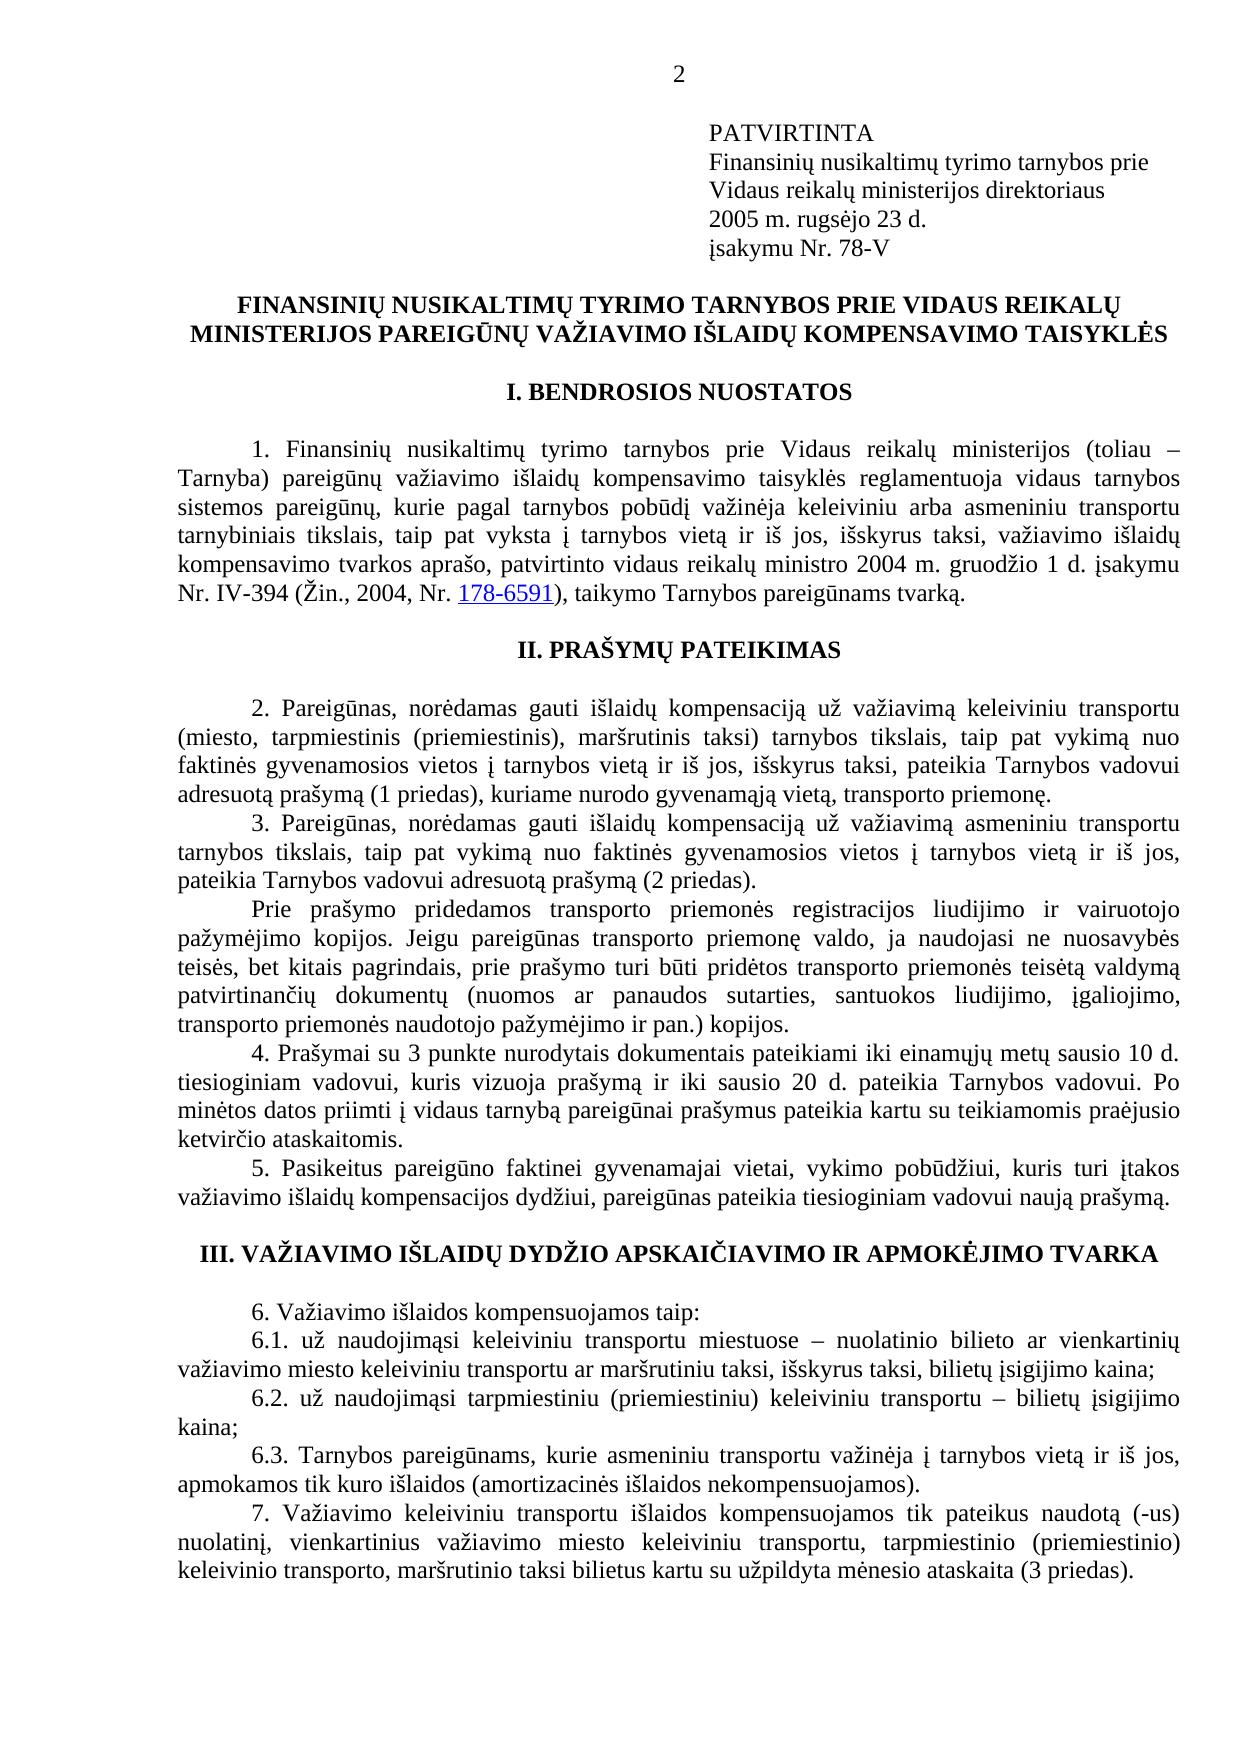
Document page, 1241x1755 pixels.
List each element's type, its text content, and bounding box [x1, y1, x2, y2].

text 6. Važiavimo išlaidos kompensuojamos taip: [177, 1297, 1181, 1326]
text Prie prašymo pridedamos transporto priemonės registracijos liudijimo ir vairuotojo pažymėjimo kopijos. Jeigu pareigūnas transporto priemonę valdo, ja naudojasi ne nuosavybės teisės, bet kitais pagrindais, prie prašymo turi būti pridėtos transporto priemonės teisėtą valdymą patvirtinančių dokumentų (nuomos ar panaudos sutarties, santuokos liudijimo, įgaliojimo, transporto priemonės naudotojo pažymėjimo ir pan.) kopijos. [177, 894, 1181, 1038]
text 6.3. Tarnybos pareigūnams, kurie asmeniniu transportu važinėja į tarnybos vietą ir iš jos, apmokamos tik kuro išlaidos (amortizacinės išlaidos nekompensuojamos). [177, 1441, 1181, 1498]
text I. BENDROSIOS NUOSTATOS [177, 377, 1181, 406]
text 5. Pasikeitus pareigūno faktinei gyvenamajai vietai, vykimo pobūdžiui, kuris turi įtakos važiavimo išlaidų kompensacijos dydžiui, pareigūnas pateikia tiesioginiam vadovui naują prašymą. [177, 1153, 1181, 1211]
text 3. Pareigūnas, norėdamas gauti išlaidų kompensaciją už važiavimą asmeniniu transportu tarnybos tikslais, taip pat vykimą nuo faktinės gyvenamosios vietos į tarnybos vietą ir iš jos, pateikia Tarnybos vadovui adresuotą prašymą (2 priedas). [177, 808, 1181, 894]
text 2. Pareigūnas, norėdamas gauti išlaidų kompensaciją už važiavimą keleiviniu transportu (miesto, tarpmiestinis (priemiestinis), maršrutinis taksi) tarnybos tikslais, taip pat vykimą nuo faktinės gyvenamosios vietos į tarnybos vietą ir iš jos, išskyrus taksi, pateikia Tarnybos vadovui adresuotą prašymą (1 priedas), kuriame nurodo gyvenamąją vietą, transporto priemonę. [177, 693, 1181, 808]
text Vidaus reikalų ministerijos direktoriaus [177, 176, 1181, 204]
text 2005 m. rugsėjo 23 d. [177, 204, 1181, 233]
text 1. Finansinių nusikaltimų tyrimo tarnybos prie Vidaus reikalų ministerijos (toliau – Tarnyba) pareigūnų važiavimo išlaidų kompensavimo taisyklės reglamentuoja vidaus tarnybos sistemos pareigūnų, kurie pagal tarnybos pobūdį važinėja keleiviniu arba asmeniniu transportu tarnybiniais tikslais, taip pat vyksta į tarnybos vietą ir iš jos, išskyrus taksi, važiavimo išlaidų kompensavimo tvarkos aprašo, patvirtinto vidaus reikalų ministro 2004 m. gruodžio 1 d. įsakymu Nr. IV-394 (Žin., 2004, Nr. 178-6591), taikymo Tarnybos pareigūnams tvarką. [177, 434, 1181, 607]
text Finansinių nusikaltimų tyrimo tarnybos prie [177, 147, 1181, 176]
text II. PRAŠYMŲ PATEIKIMAS [177, 636, 1181, 664]
text FINANSINIŲ NUSIKALTIMŲ TYRIMO TARNYBOS PRIE VIDAUS REIKALŲ MINISTERIJOS PAREIGŪNŲ VAŽIAVIMO IŠLAIDŲ KOMPENSAVIMO TAISYKLĖS [177, 291, 1181, 348]
text PATVIRTINTA [177, 118, 1181, 147]
text 6.1. už naudojimąsi keleiviniu transportu miestuose – nuolatinio bilieto ar vienkartinių važiavimo miesto keleiviniu transportu ar maršrutiniu taksi, išskyrus taksi, bilietų įsigijimo kaina; [177, 1326, 1181, 1383]
text III. VAŽIAVIMO IŠLAIDŲ DYDŽIO APSKAIČIAVIMO IR APMOKĖJIMO TVARKA [177, 1239, 1181, 1268]
text 7. Važiavimo keleiviniu transportu išlaidos kompensuojamos tik pateikus naudotą (-us) nuolatinį, vienkartinius važiavimo miesto keleiviniu transportu, tarpmiestinio (priemiestinio) keleivinio transporto, maršrutinio taksi bilietus kartu su užpildyta mėnesio ataskaita (3 priedas). [177, 1498, 1181, 1584]
text 6.2. už naudojimąsi tarpmiestiniu (priemiestiniu) keleiviniu transportu – bilietų įsigijimo kaina; [177, 1383, 1181, 1441]
text 4. Prašymai su 3 punkte nurodytais dokumentais pateikiami iki einamųjų metų sausio 10 d. tiesioginiam vadovui, kuris vizuoja prašymą ir iki sausio 20 d. pateikia Tarnybos vadovui. Po minėtos datos priimti į vidaus tarnybą pareigūnai prašymus pateikia kartu su teikiamomis praėjusio ketvirčio ataskaitomis. [177, 1038, 1181, 1153]
text įsakymu Nr. 78-V [177, 233, 1181, 262]
